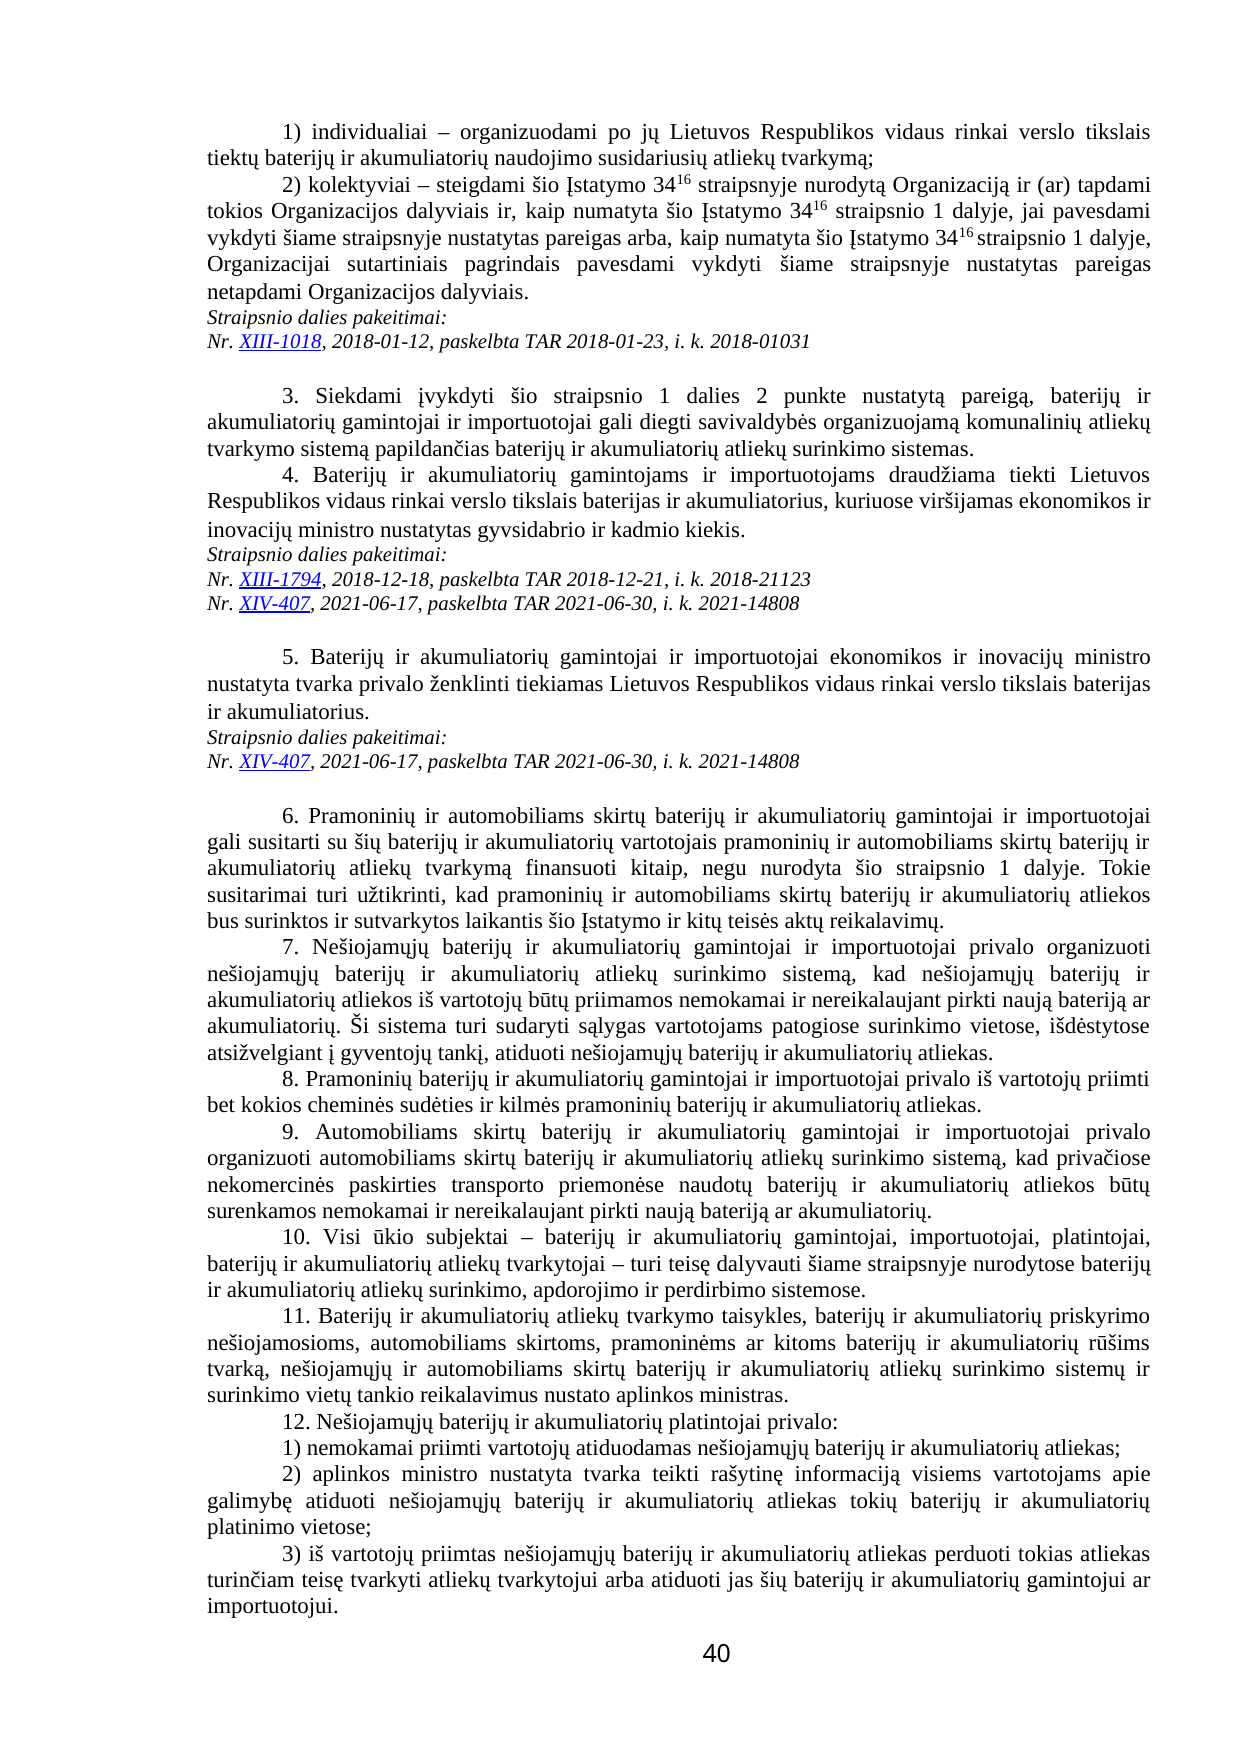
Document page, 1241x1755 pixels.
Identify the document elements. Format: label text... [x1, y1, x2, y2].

text 11. Baterijų ir akumuliatorių atliekų tvarkymo taisykles, baterijų ir akumuliatorių priskyrimo nešiojamosioms, automobiliams skirtoms, pramoninėms ar kitoms baterijų ir akumuliatorių rūšims tvarką, nešiojamųjų ir automobiliams skirtų baterijų ir akumuliatorių atliekų surinkimo sistemų ir surinkimo vietų tankio reikalavimus nustato aplinkos ministras. [207, 1302, 1152, 1408]
text 1) nemokamai priimti vartotojų atiduodamas nešiojamųjų baterijų ir akumuliatorių atliekas; [207, 1434, 1152, 1461]
text 2) kolektyviai – steigdami šio Įstatymo 3416 straipsnyje nurodytą Organizaciją ir (ar) tapdami tokios Organizacijos dalyviais ir, kaip numatyta šio Įstatymo 3416 straipsnio 1 dalyje, jai pavesdami vykdyti šiame straipsnyje nustatytas pareigas arba, kaip numatyta šio Įstatymo 3416 straipsnio 1 dalyje, Organizacijai sutartiniais pagrindais pavesdami vykdyti šiame straipsnyje nustatytas pareigas netapdami Organizacijos dalyviais. [207, 171, 1152, 305]
text 2) aplinkos ministro nustatyta tvarka teikti rašytinę informaciją visiems vartotojams apie galimybę atiduoti nešiojamųjų baterijų ir akumuliatorių atliekas tokių baterijų ir akumuliatorių platinimo vietose; [207, 1461, 1152, 1539]
text 7. Nešiojamųjų baterijų ir akumuliatorių gamintojai ir importuotojai privalo organizuoti nešiojamųjų baterijų ir akumuliatorių atliekų surinkimo sistemą, kad nešiojamųjų baterijų ir akumuliatorių atliekos iš vartotojų būtų priimamos nemokamai ir nereikalaujant pirkti naują bateriją ar akumuliatorių. Ši sistema turi sudaryti sąlygas vartotojams patogiose surinkimo vietose, išdėstytose atsižvelgiant į gyventojų tankį, atiduoti nešiojamųjų baterijų ir akumuliatorių atliekas. [207, 933, 1152, 1065]
text Nr. XIV-407, 2021-06-17, paskelbta TAR 2021-06-30, i. k. 2021-14808 [207, 591, 1152, 614]
text Nr. XIII-1018, 2018-01-12, paskelbta TAR 2018-01-23, i. k. 2018-01031 [207, 329, 1152, 353]
text 12. Nešiojamųjų baterijų ir akumuliatorių platintojai privalo: [207, 1408, 1152, 1434]
text 10. Visi ūkio subjektai – baterijų ir akumuliatorių gamintojai, importuotojai, platintojai, baterijų ir akumuliatorių atliekų tvarkytojai – turi teisę dalyvauti šiame straipsnyje nurodytose baterijų ir akumuliatorių atliekų surinkimo, apdorojimo ir perdirbimo sistemose. [207, 1223, 1152, 1302]
text Nr. XIV-407, 2021-06-17, paskelbta TAR 2021-06-30, i. k. 2021-14808 [207, 749, 1152, 773]
text 4. Baterijų ir akumuliatorių gamintojams ir importuotojams draudžiama tiekti Lietuvos Respublikos vidaus rinkai verslo tikslais baterijas ir akumuliatorius, kuriuose viršijamas ekonomikos ir inovacijų ministro nustatytas gyvsidabrio ir kadmio kiekis. [207, 461, 1152, 542]
text Straipsnio dalies pakeitimai: [207, 542, 1152, 566]
text 8. Pramoninių baterijų ir akumuliatorių gamintojai ir importuotojai privalo iš vartotojų priimti bet kokios cheminės sudėties ir kilmės pramoninių baterijų ir akumuliatorių atliekas. [207, 1065, 1152, 1118]
text Straipsnio dalies pakeitimai: [207, 725, 1152, 749]
text Nr. XIII-1794, 2018-12-18, paskelbta TAR 2018-12-21, i. k. 2018-21123 [207, 566, 1152, 591]
text 5. Baterijų ir akumuliatorių gamintojai ir importuotojai ekonomikos ir inovacijų ministro nustatyta tvarka privalo ženklinti tiekiamas Lietuvos Respublikos vidaus rinkai verslo tikslais baterijas ir akumuliatorius. [207, 643, 1152, 725]
text 1) individualiai – organizuodami po jų Lietuvos Respublikos vidaus rinkai verslo tikslais tiektų baterijų ir akumuliatorių naudojimo susidariusių atliekų tvarkymą; [207, 118, 1152, 171]
text 9. Automobiliams skirtų baterijų ir akumuliatorių gamintojai ir importuotojai privalo organizuoti automobiliams skirtų baterijų ir akumuliatorių atliekų surinkimo sistemą, kad privačiose nekomercinės paskirties transporto priemonėse naudotų baterijų ir akumuliatorių atliekos būtų surenkamos nemokamai ir nereikalaujant pirkti naują bateriją ar akumuliatorių. [207, 1118, 1152, 1223]
text 3) iš vartotojų priimtas nešiojamųjų baterijų ir akumuliatorių atliekas perduoti tokias atliekas turinčiam teisę tvarkyti atliekų tvarkytojui arba atiduoti jas šių baterijų ir akumuliatorių gamintojui ar importuotojui. [207, 1539, 1152, 1619]
text Straipsnio dalies pakeitimai: [207, 305, 1152, 329]
text 6. Pramoninių ir automobiliams skirtų baterijų ir akumuliatorių gamintojai ir importuotojai gali susitarti su šių baterijų ir akumuliatorių vartotojais pramoninių ir automobiliams skirtų baterijų ir akumuliatorių atliekų tvarkymą finansuoti kitaip, negu nurodyta šio straipsnio 1 dalyje. Tokie susitarimai turi užtikrinti, kad pramoninių ir automobiliams skirtų baterijų ir akumuliatorių atliekos bus surinktos ir sutvarkytos laikantis šio Įstatymo ir kitų teisės aktų reikalavimų. [207, 802, 1152, 933]
text 3. Siekdami įvykdyti šio straipsnio 1 dalies 2 punkte nustatytą pareigą, baterijų ir akumuliatorių gamintojai ir importuotojai gali diegti savivaldybės organizuojamą komunalinių atliekų tvarkymo sistemą papildančias baterijų ir akumuliatorių atliekų surinkimo sistemas. [207, 382, 1152, 461]
